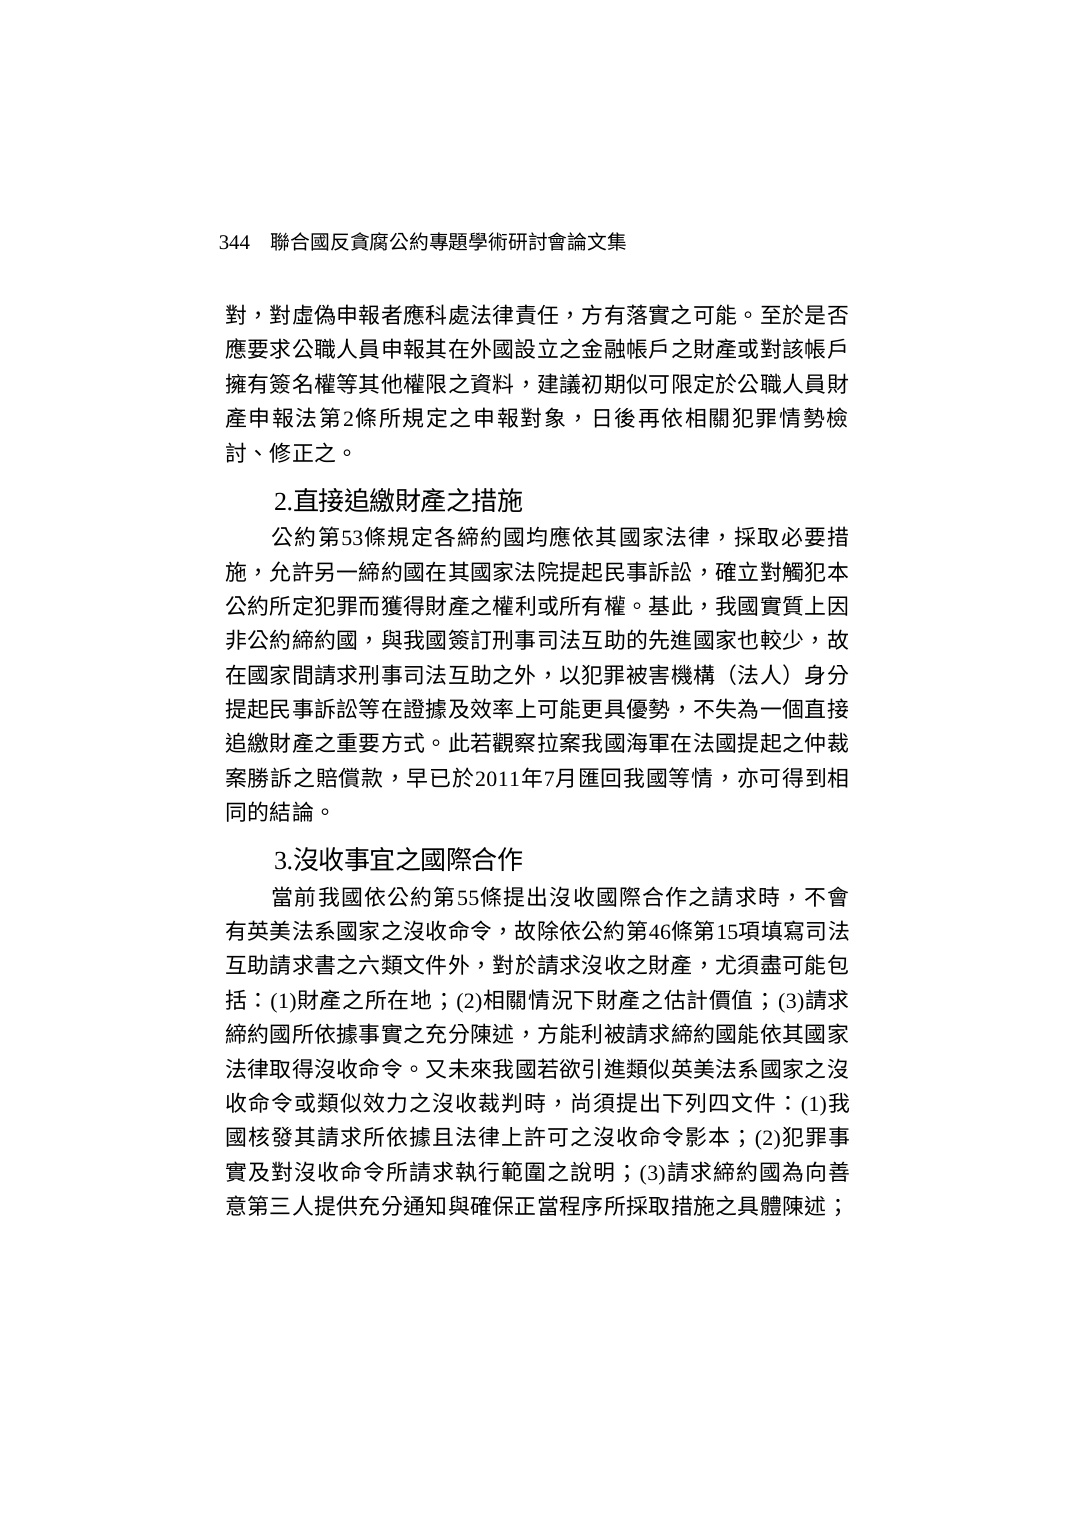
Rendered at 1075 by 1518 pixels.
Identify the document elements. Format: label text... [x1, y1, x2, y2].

text 2.直接追繳財產之措施 [274, 480, 850, 517]
text 對，對虛偽申報者應科處法律責任，方有落實之可能。至於是否應要求公職人員申報其在外國設立之金融帳戶之財產或對該帳戶擁有簽名權等其他權限之資料，建議初期似可限定於公職人員財產申報法第2條所規定之申報對象，日後再依相關犯罪情勢檢討、修正之。 [225, 295, 850, 467]
text 公約第53條規定各締約國均應依其國家法律，採取必要措施，允許另一締約國在其國家法院提起民事訴訟，確立對觸犯本公約所定犯罪而獲得財產之權利或所有權。基此，我國實質上因非公約締約國，與我國簽訂刑事司法互助的先進國家也較少，故在國家間請求刑事司法互助之外，以犯罪被害機構（法人）身分提起民事訴訟等在證據及效率上可能更具優勢，不失為一個直接追繳財產之重要方式。此若觀察拉案我國海軍在法國提起之仲裁案勝訴之賠償款，早已於2011年7月匯回我國等情，亦可得到相同的結論。 [225, 517, 850, 827]
text 當前我國依公約第55條提出沒收國際合作之請求時，不會有英美法系國家之沒收命令，故除依公約第46條第15項填寫司法互助請求書之六類文件外，對於請求沒收之財產，尤須盡可能包括：(1)財產之所在地；(2)相關情況下財產之估計價值；(3)請求締約國所依據事實之充分陳述，方能利被請求締約國能依其國家法律取得沒收命令。又未來我國若欲引進類似英美法系國家之沒收命令或類似效力之沒收裁判時，尚須提出下列四文件：(1)我國核發其請求所依據且法律上許可之沒收命令影本；(2)犯罪事實及對沒收命令所請求執行範圍之說明；(3)請求締約國為向善意第三人提供充分通知與確保正當程序所採取措施之具體陳述； [225, 877, 850, 1221]
text 3.沒收事宜之國際合作 [274, 839, 850, 877]
